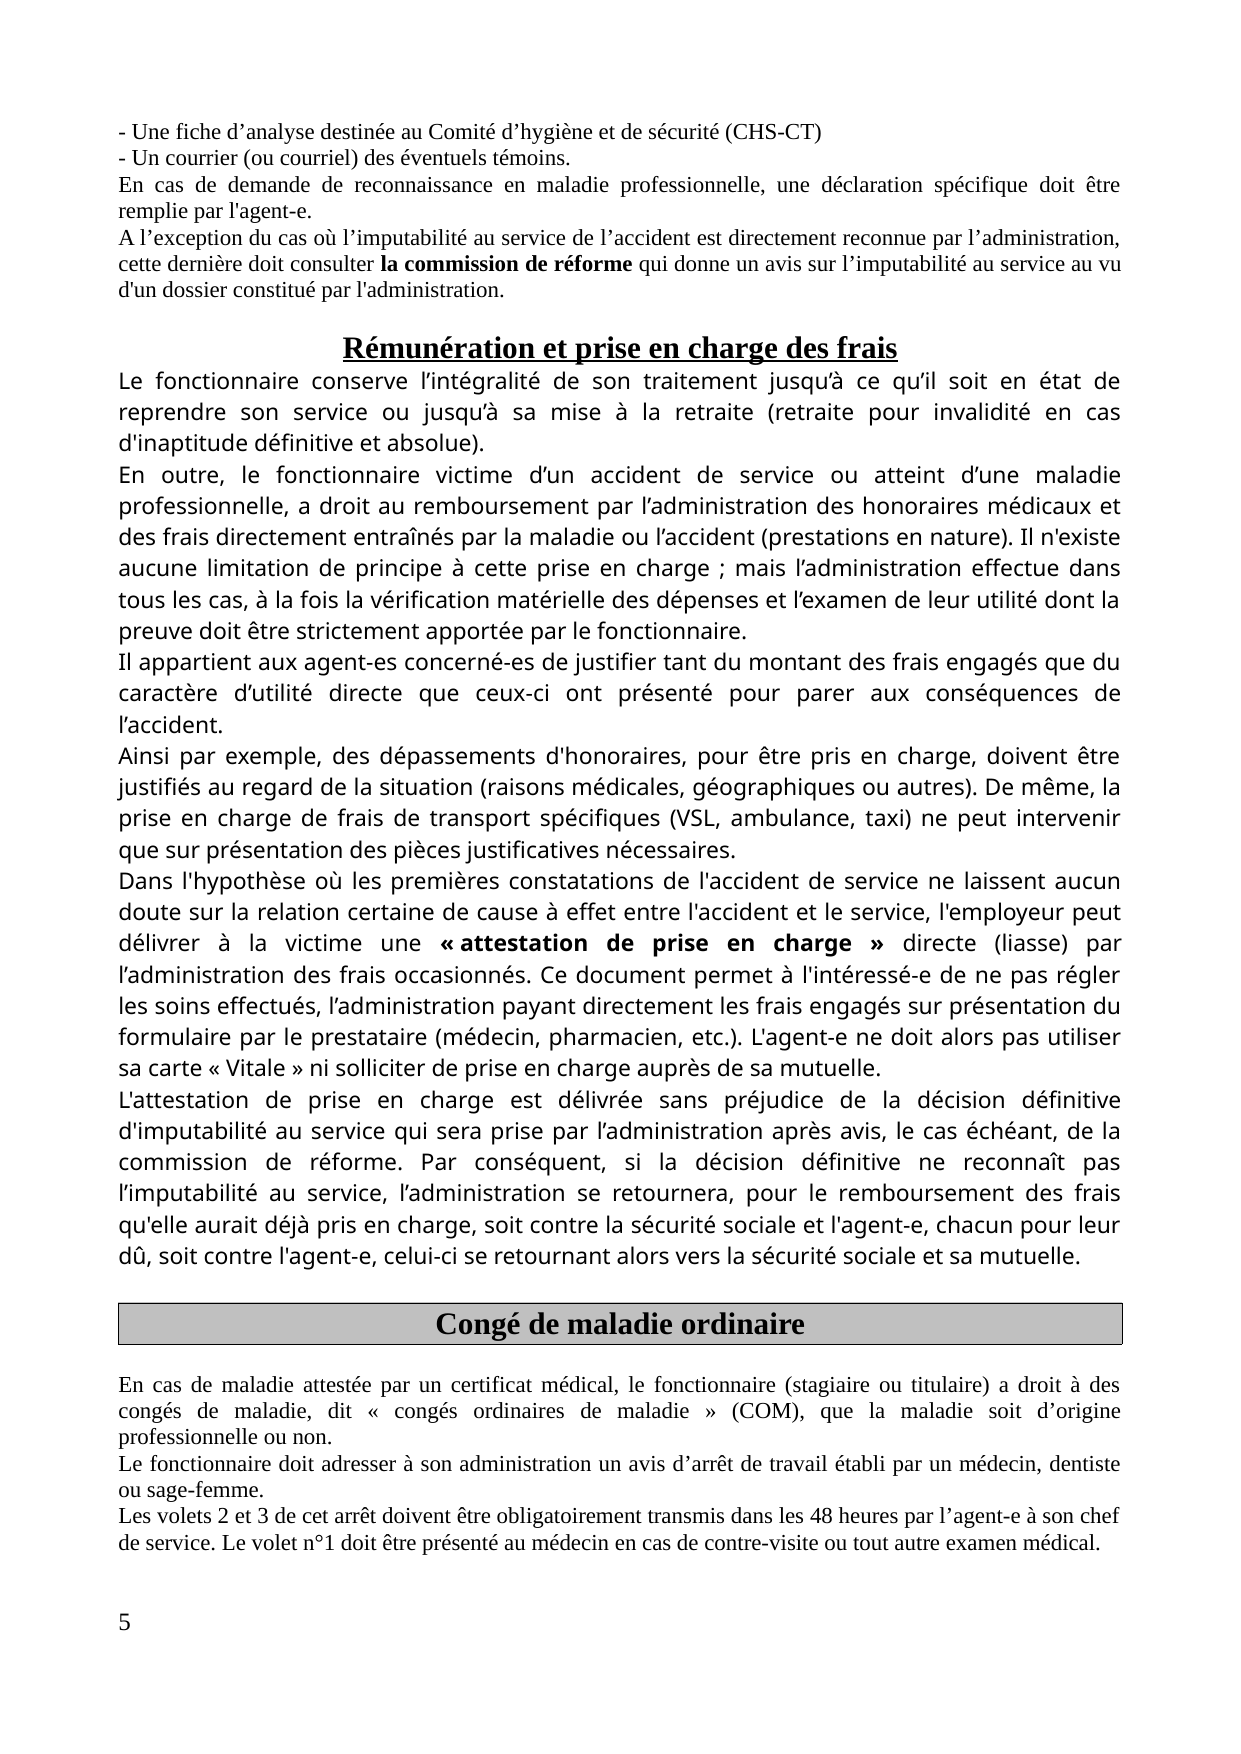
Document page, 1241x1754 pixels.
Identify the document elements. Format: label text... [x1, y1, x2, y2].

text - Un courrier (ou courriel) des éventuels témoins. [118, 144, 1122, 171]
text Le fonctionnaire conserve l’intégralité de son traitement jusqu’à ce qu’il soit en état de reprendre son service ou jusqu’à sa mise à la retraite (retraite pour invalidité en cas d'inaptitude définitive et absolue). [118, 365, 1122, 459]
text A l’exception du cas où l’imputabilité au service de l’accident est directement reconnue par l’administration, cette dernière doit consulter la commission de réforme qui donne un avis sur l’imputabilité au service au vu d'un dossier constitué par l'administration. [118, 223, 1122, 303]
text Il appartient aux agent-es concerné-es de justifier tant du montant des frais engagés que du caractère d’utilité directe que ceux-ci ont présenté pour parer aux conséquences de l’accident. [118, 646, 1122, 740]
text Les volets 2 et 3 de cet arrêt doivent être obligatoirement transmis dans les 48 heures par l’agent-e à son chef de service. Le volet n°1 doit être présenté au médecin en cas de contre-visite ou tout autre examen médical. [118, 1502, 1122, 1555]
text En cas de demande de reconnaissance en maladie professionnelle, une déclaration spécifique doit être remplie par l'agent-e. [118, 171, 1122, 223]
text Congé de maladie ordinaire [119, 1304, 1122, 1344]
text Dans l'hypothèse où les premières constatations de l'accident de service ne laissent aucun doute sur la relation certaine de cause à effet entre l'accident et le service, l'employeur peut délivrer à la victime une « attestation de prise en charge » directe (liasse) par l’administration des frais occasionnés. Ce document permet à l'intéressé-e de ne pas régler les soins effectués, l’administration payant directement les frais engagés sur présentation du formulaire par le prestataire (médecin, pharmacien, etc.). L'agent-e ne doit alors pas utiliser sa carte « Vitale » ni solliciter de prise en charge auprès de sa mutuelle. [118, 865, 1122, 1084]
text Rémunération et prise en charge des frais [118, 329, 1122, 365]
text L'attestation de prise en charge est délivrée sans préjudice de la décision définitive d'imputabilité au service qui sera prise par l’administration après avis, le cas échéant, de la commission de réforme. Par conséquent, si la décision définitive ne reconnaît pas l’imputabilité au service, l’administration se retournera, pour le remboursement des frais qu'elle aurait déjà pris en charge, soit contre la sécurité sociale et l'agent-e, chacun pour leur dû, soit contre l'agent-e, celui-ci se retournant alors vers la sécurité sociale et sa mutuelle. [118, 1084, 1122, 1271]
text - Une fiche d’analyse destinée au Comité d’hygiène et de sécurité (CHS-CT) [118, 118, 1122, 144]
text Le fonctionnaire doit adresser à son administration un avis d’arrêt de travail établi par un médecin, dentiste ou sage-femme. [118, 1450, 1122, 1502]
text En outre, le fonctionnaire victime d’un accident de service ou atteint d’une maladie professionnelle, a droit au remboursement par l’administration des honoraires médicaux et des frais directement entraînés par la maladie ou l’accident (prestations en nature). Il n'existe aucune limitation de principe à cette prise en charge ; mais l’administration effectue dans tous les cas, à la fois la vérification matérielle des dépenses et l’examen de leur utilité dont la preuve doit être strictement apportée par le fonctionnaire. [118, 459, 1122, 646]
text Ainsi par exemple, des dépassements d'honoraires, pour être pris en charge, doivent être justifiés au regard de la situation (raisons médicales, géographiques ou autres). De même, la prise en charge de frais de transport spécifiques (VSL, ambulance, taxi) ne peut intervenir que sur présentation des pièces justificatives nécessaires. [118, 740, 1122, 865]
text En cas de maladie attestée par un certificat médical, le fonctionnaire (stagiaire ou titulaire) a droit à des congés de maladie, dit « congés ordinaires de maladie » (COM), que la maladie soit d’origine professionnelle ou non. [118, 1371, 1122, 1450]
